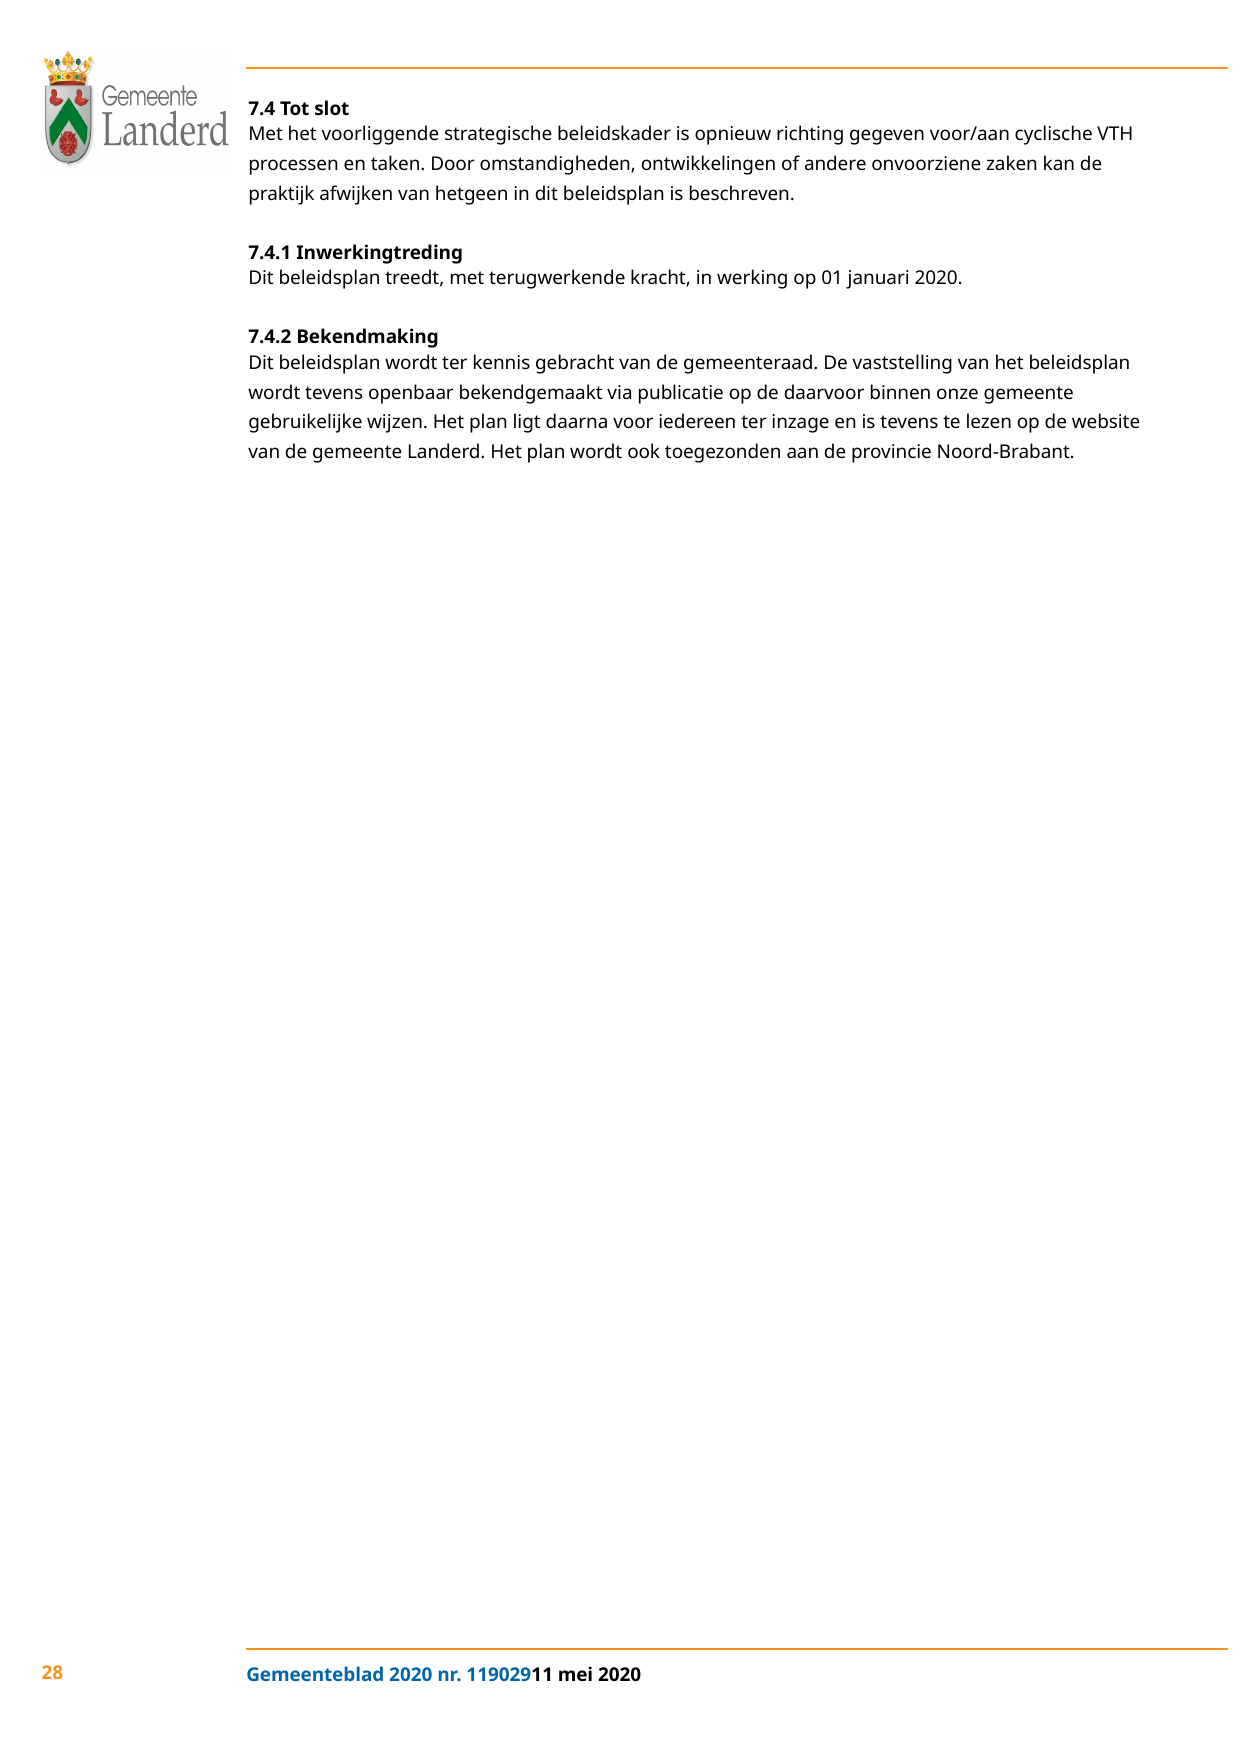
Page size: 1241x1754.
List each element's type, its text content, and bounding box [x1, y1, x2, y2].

text 7.4 Tot slot [248, 95, 1152, 121]
text Dit beleidsplan wordt ter kennis gebracht van de gemeenteraad. De vaststelling van het beleidsplan wordt tevens openbaar bekendgemaakt via publicatie op de daarvoor binnen onze gemeente gebruikelijke wijzen. Het plan ligt daarna voor iedereen ter inzage en is tevens te lezen op de website van de gemeente Landerd. Het plan wordt ook toegezonden aan de provincie Noord-Brabant. [248, 349, 1152, 464]
text 7.4.1 Inwerkingtreding [248, 239, 1152, 264]
text Met het voorliggende strategische beleidskader is opnieuw richting gegeven voor/aan cyclische VTH processen en taken. Door omstandigheden, ontwikkelingen of andere onvoorziene zaken kan de praktijk afwijken van hetgeen in dit beleidsplan is beschreven. [248, 121, 1152, 205]
picture [41, 47, 231, 172]
text Dit beleidsplan treedt, met terugwerkende kracht, in werking op 01 januari 2020. [248, 264, 1152, 290]
text 7.4.2 Bekendmaking [248, 324, 1152, 349]
